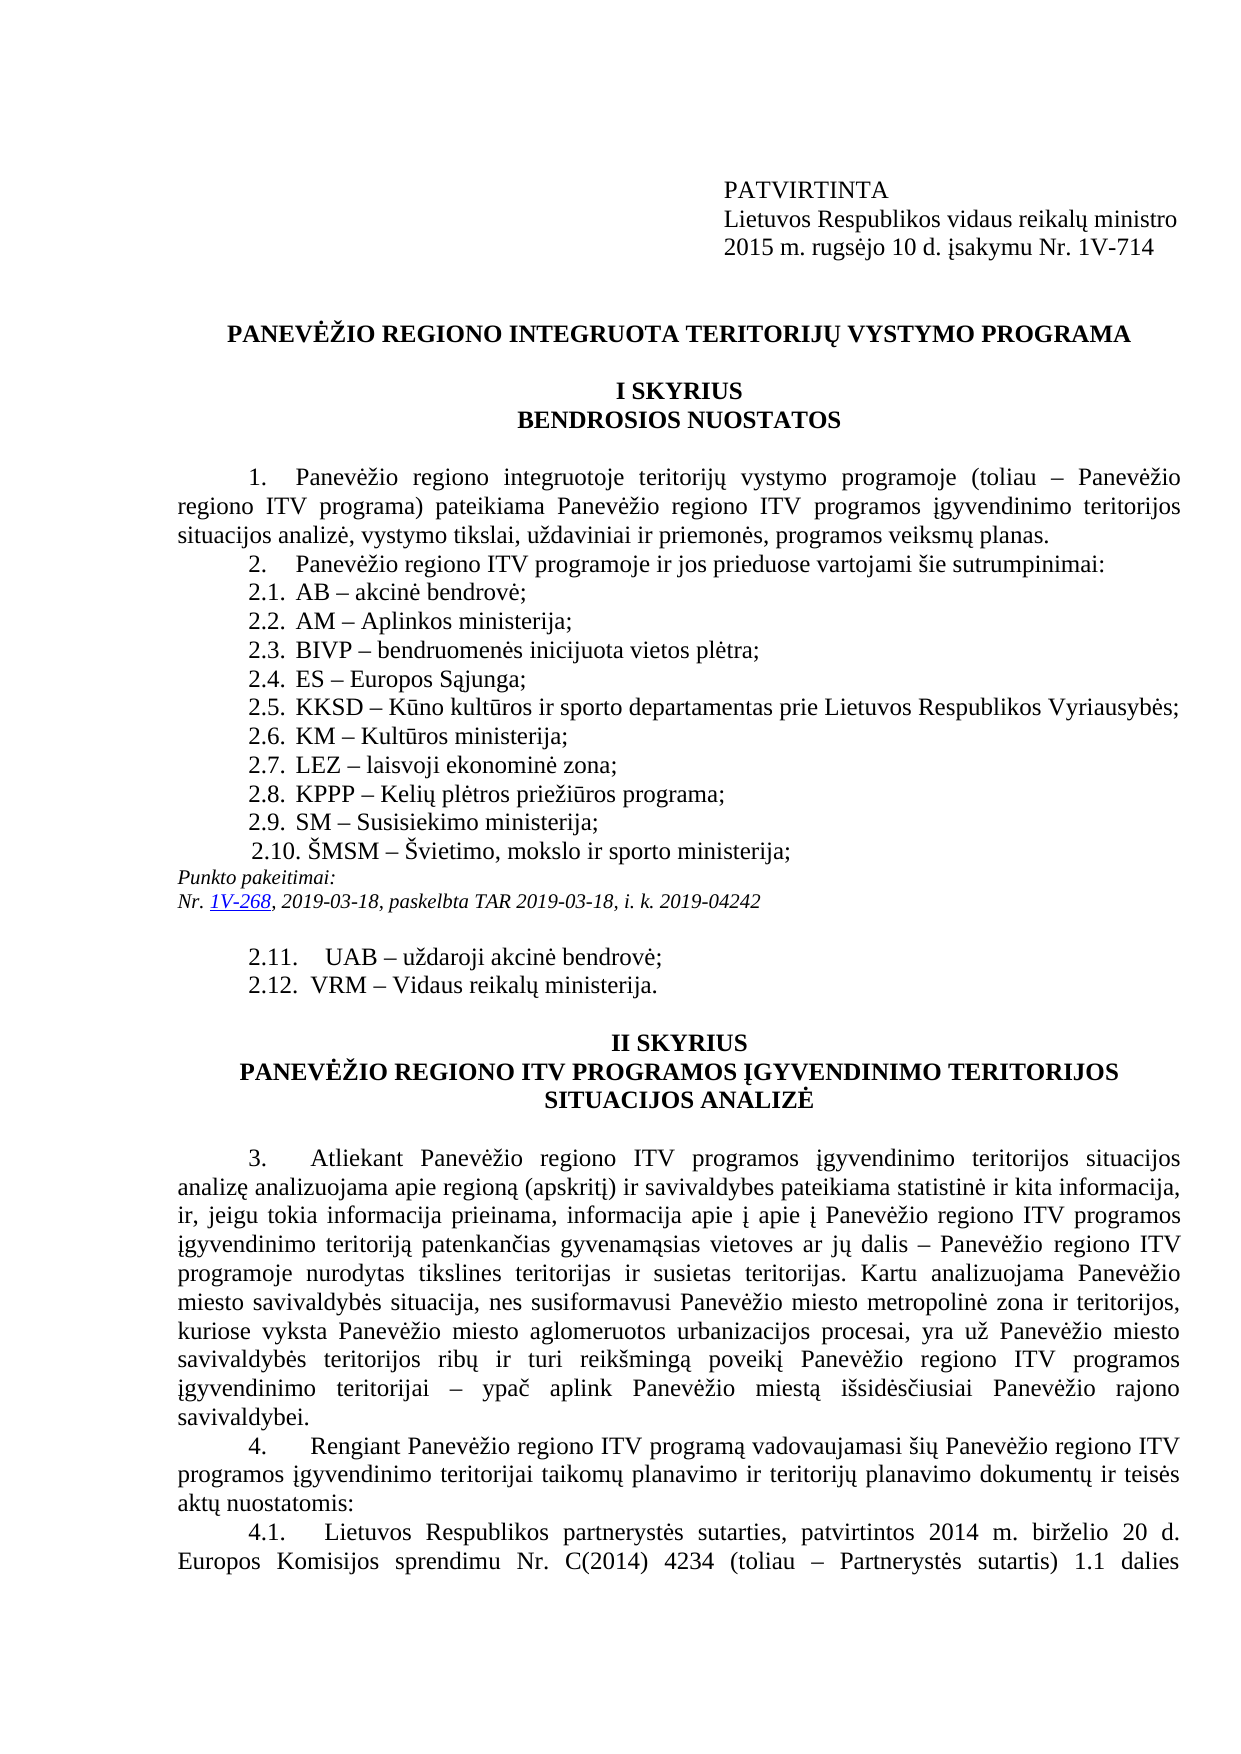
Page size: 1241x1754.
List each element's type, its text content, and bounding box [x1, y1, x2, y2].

text 2015 m. rugsėjo 10 d. įsakymu Nr. 1V-714 [723, 232, 1181, 261]
text 2.3. BIVP – bendruomenės inicijuota vietos plėtra; [177, 635, 1181, 664]
text 2.10. ŠMSM – Švietimo, mokslo ir sporto ministerija; [236, 836, 1181, 865]
text Nr. 1V-268, 2019-03-18, paskelbta TAR 2019-03-18, i. k. 2019-04242 [177, 889, 1181, 913]
text 4.1. Lietuvos Respublikos partnerystės sutarties, patvirtintos 2014 m. birželio 20 d. Europos Komisijos sprendimu Nr. C(2014) 4234 (toliau – Partnerystės sutartis) 1.1 dalies [177, 1517, 1181, 1574]
text 2.9. SM – Susisiekimo ministerija; [177, 807, 1181, 836]
text I SKYRIUS [177, 376, 1181, 405]
text 2.6. KM – Kultūros ministerija; [177, 721, 1181, 750]
text 2.7. LEZ – laisvoji ekonominė zona; [177, 750, 1181, 779]
text Punkto pakeitimai: [177, 865, 1181, 889]
text 2.2. AM – Aplinkos ministerija; [177, 606, 1181, 635]
text 2. Panevėžio regiono ITV programoje ir jos prieduose vartojami šie sutrumpinimai: [177, 549, 1181, 577]
text II SKYRIUS [177, 1028, 1181, 1057]
text 2.8. KPPP – Kelių plėtros priežiūros programa; [177, 779, 1181, 807]
text 2.11. UAB – uždaroji akcinė bendrovė; [177, 942, 1181, 971]
text 4. Rengiant Panevėžio regiono ITV programą vadovaujamasi šių Panevėžio regiono ITV programos įgyvendinimo teritorijai taikomų planavimo ir teritorijų planavimo dokumentų ir teisės aktų nuostatomis: [177, 1431, 1181, 1517]
text 2.5. KKSD – Kūno kultūros ir sporto departamentas prie Lietuvos Respublikos Vyriausybės; [177, 692, 1181, 721]
text BENDROSIOS NUOSTATOS [177, 405, 1181, 434]
text PATVIRTINTA [723, 175, 1181, 204]
text 2.4. ES – Europos Sąjunga; [177, 664, 1181, 692]
text 2.12. VRM – Vidaus reikalų ministerija. [177, 971, 1181, 999]
text PANEVĖŽIO REGIONO ITV PROGRAMOS ĮGYVENDINIMO TERITORIJOS SITUACIJOS ANALIZĖ [177, 1057, 1181, 1114]
text PANEVĖŽIO REGIONO INTEGRUOTA TERITORIJŲ VYSTYMO PROGRAMA [177, 319, 1181, 347]
text 2.1. AB – akcinė bendrovė; [177, 577, 1181, 606]
text Lietuvos Respublikos vidaus reikalų ministro [723, 204, 1181, 232]
text 3. Atliekant Panevėžio regiono ITV programos įgyvendinimo teritorijos situacijos analizę analizuojama apie regioną (apskritį) ir savivaldybes pateikiama statistinė ir kita informacija, ir, jeigu tokia informacija prieinama, informacija apie į apie į Panevėžio regiono ITV programos įgyvendinimo teritoriją patenkančias gyvenamąsias vietoves ar jų dalis – Panevėžio regiono ITV programoje nurodytas tikslines teritorijas ir susietas teritorijas. Kartu analizuojama Panevėžio miesto savivaldybės situacija, nes susiformavusi Panevėžio miesto metropolinė zona ir teritorijos, kuriose vyksta Panevėžio miesto aglomeruotos urbanizacijos procesai, yra už Panevėžio miesto savivaldybės teritorijos ribų ir turi reikšmingą poveikį Panevėžio regiono ITV programos įgyvendinimo teritorijai – ypač aplink Panevėžio miestą išsidėsčiusiai Panevėžio rajono savivaldybei. [177, 1143, 1181, 1431]
text 1. Panevėžio regiono integruotoje teritorijų vystymo programoje (toliau – Panevėžio regiono ITV programa) pateikiama Panevėžio regiono ITV programos įgyvendinimo teritorijos situacijos analizė, vystymo tikslai, uždaviniai ir priemonės, programos veiksmų planas. [177, 462, 1181, 549]
